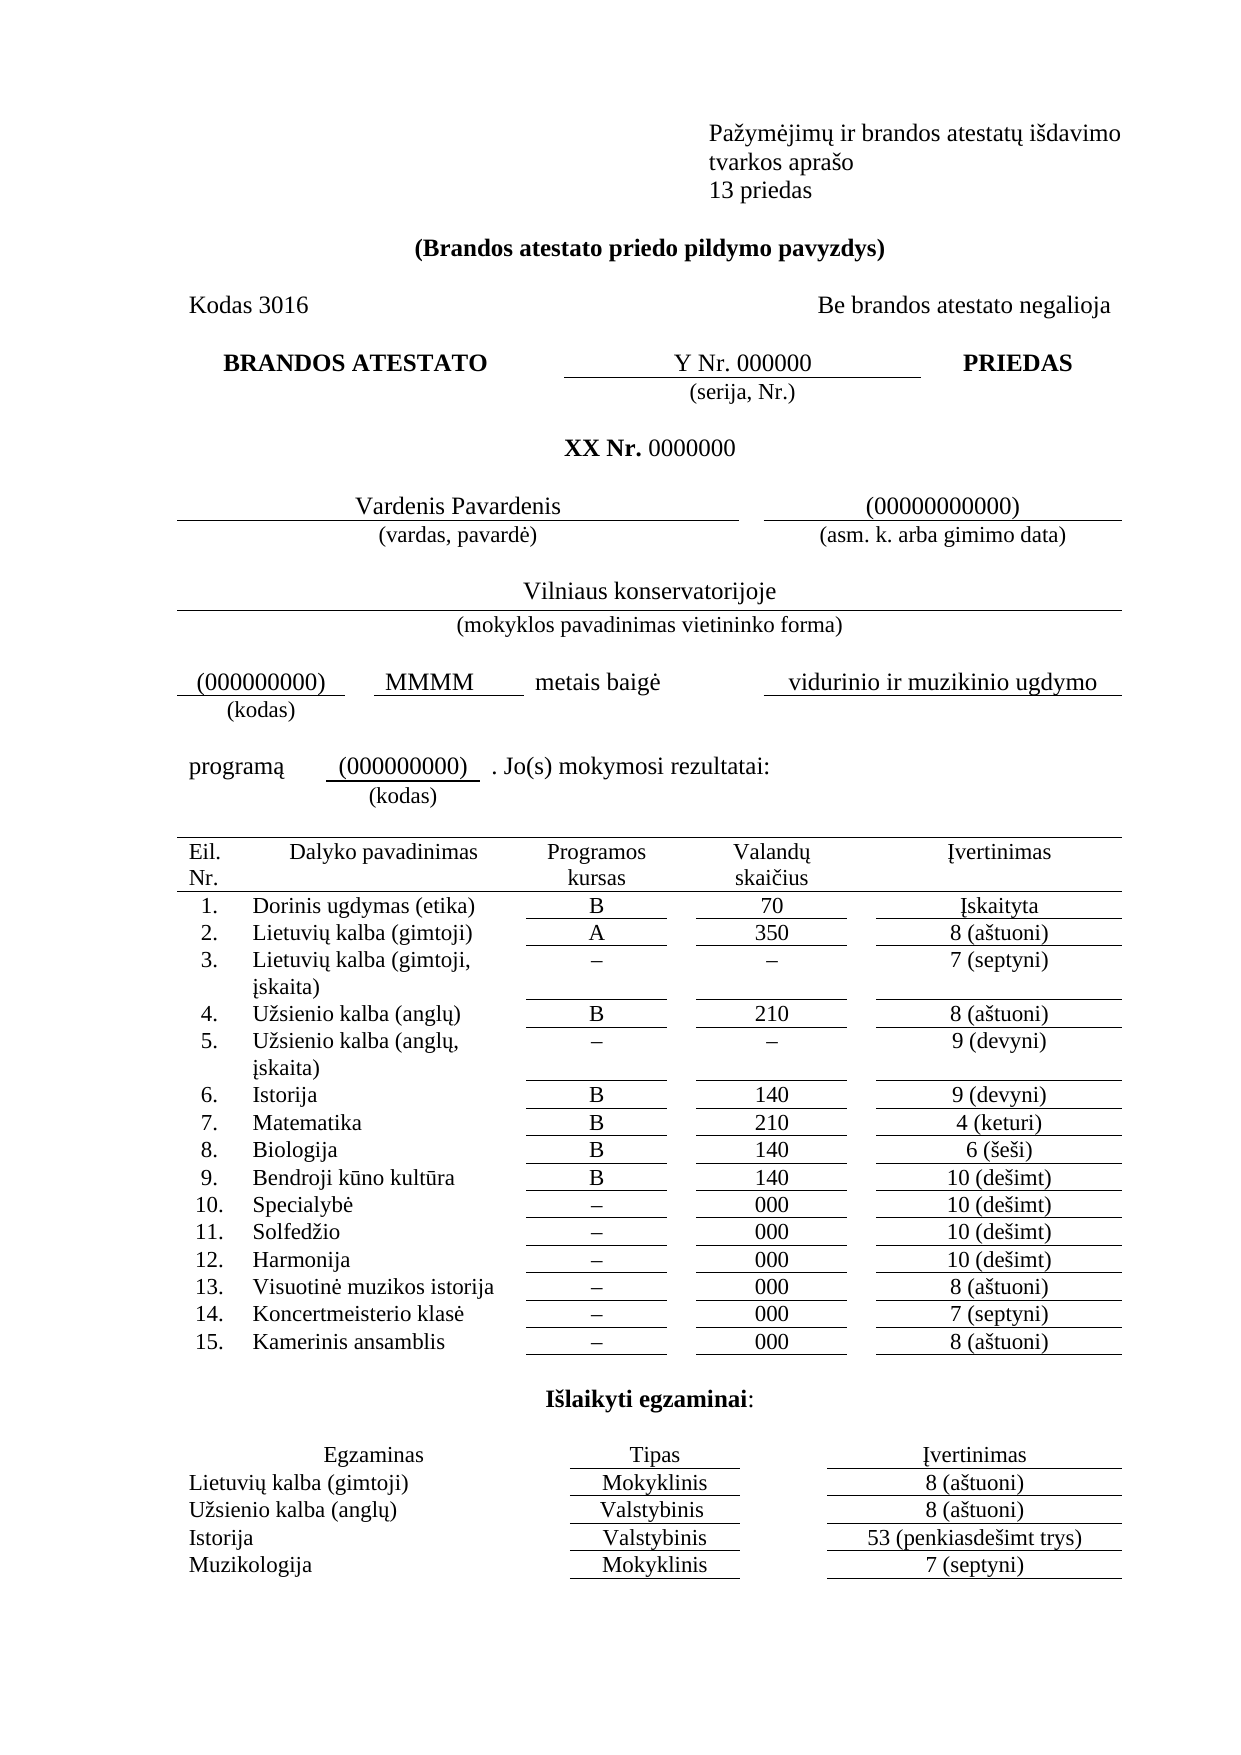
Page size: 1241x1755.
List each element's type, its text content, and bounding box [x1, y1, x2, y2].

table_cell Užsienio kalba (anglų, įskaita) [241, 1027, 526, 1080]
table_cell Kamerinis ansamblis [241, 1327, 526, 1354]
table_cell [667, 1027, 696, 1080]
table_cell (serija, Nr.) [564, 378, 921, 405]
table_cell [667, 1272, 696, 1299]
table_cell [667, 1163, 696, 1190]
table_cell – [696, 946, 847, 999]
text tvarkos aprašo [177, 147, 1122, 176]
table_header (00000000000) [764, 491, 1122, 520]
table_cell Istorija [241, 1080, 526, 1108]
table_cell 3. [177, 945, 241, 999]
table_cell Solfedžio [241, 1217, 526, 1245]
table_cell Dorinis ugdymas (etika) [241, 892, 526, 918]
table_cell [847, 945, 876, 999]
table_cell Įskaityta [876, 892, 1122, 918]
table_cell 4 (keturi) [876, 1109, 1122, 1135]
table_cell B [526, 1109, 667, 1135]
table_header Egzaminas [177, 1442, 570, 1468]
text 13 priedas [177, 176, 1122, 204]
table_cell B [526, 892, 667, 918]
table_cell 11. [177, 1217, 241, 1245]
table_header Įvertinimas [827, 1442, 1122, 1468]
table_header Dalyko pavadinimas [241, 838, 526, 891]
table_cell [952, 377, 1122, 405]
table_cell 210 [696, 1000, 847, 1027]
table_cell [667, 892, 696, 918]
table_cell [740, 1495, 827, 1523]
table_cell Harmonija [241, 1245, 526, 1272]
table_cell [847, 1300, 876, 1327]
table_header [740, 1442, 827, 1468]
table_cell B [526, 1136, 667, 1162]
table_cell [847, 1108, 876, 1135]
table_header [847, 838, 876, 891]
table_cell [667, 1080, 696, 1108]
table_cell 14. [177, 1300, 241, 1327]
table_cell 15. [177, 1327, 241, 1354]
table_header Valandų skaičius [696, 838, 847, 891]
table_cell [524, 695, 701, 723]
table_cell Muzikologija [177, 1550, 570, 1577]
text XX Nr. 0000000 [177, 433, 1122, 462]
table_cell – [526, 1191, 667, 1217]
table_cell Lietuvių kalba (gimtoji) [177, 1468, 570, 1495]
table_cell 140 [696, 1136, 847, 1162]
table_cell [534, 377, 564, 405]
table_cell [847, 1217, 876, 1245]
table_cell B [526, 1164, 667, 1190]
table_cell 8. [177, 1135, 241, 1162]
table_cell [480, 780, 1122, 808]
table_cell – [526, 1246, 667, 1272]
table_cell 210 [696, 1109, 847, 1135]
table_cell Koncertmeisterio klasė [241, 1300, 526, 1327]
table_cell 9. [177, 1163, 241, 1190]
table_header BRANDOS ATESTATO [177, 348, 533, 377]
table_cell [667, 945, 696, 999]
table_cell [667, 1217, 696, 1245]
table_cell 6 (šeši) [876, 1136, 1122, 1162]
table_cell Užsienio kalba (anglų) [241, 999, 526, 1027]
table_cell Biologija [241, 1135, 526, 1162]
table_cell [740, 1523, 827, 1550]
table_cell Lietuvių kalba (gimtoji) [241, 918, 526, 945]
table_header (000000000) [177, 667, 345, 695]
table_cell 7 (septyni) [827, 1551, 1122, 1577]
table_cell 000 [696, 1246, 847, 1272]
table_cell 9 (devyni) [876, 1081, 1122, 1108]
table_cell 8 (aštuoni) [827, 1496, 1122, 1523]
table_cell A [526, 919, 667, 945]
table_cell 000 [696, 1191, 847, 1217]
table_cell 000 [696, 1301, 847, 1327]
table_cell 1. [177, 892, 241, 918]
table_cell [345, 695, 374, 723]
table_cell 5. [177, 1027, 241, 1080]
table_header [921, 348, 952, 377]
table_header PRIEDAS [952, 348, 1122, 377]
table_cell Mokyklinis [570, 1551, 740, 1577]
table_cell [701, 695, 763, 723]
table_cell [740, 1550, 827, 1577]
table_cell [667, 1135, 696, 1162]
table_header Vilniaus konservatorijoje [177, 576, 1122, 610]
table_cell 350 [696, 919, 847, 945]
table_cell [667, 1108, 696, 1135]
table_cell 6. [177, 1080, 241, 1108]
table_cell [847, 1190, 876, 1217]
table_header Kodas 3016 [177, 291, 653, 319]
table_cell Istorija [177, 1523, 570, 1550]
table_cell [847, 1135, 876, 1162]
table_cell [740, 1468, 827, 1495]
table_cell (vardas, pavardė) [177, 521, 738, 548]
table_cell Matematika [241, 1108, 526, 1135]
text (Brandos atestato priedo pildymo pavyzdys) [177, 233, 1122, 262]
table_cell Specialybė [241, 1190, 526, 1217]
table_cell 7 (septyni) [876, 1301, 1122, 1327]
table_cell Mokyklinis [570, 1469, 740, 1495]
table_cell [847, 892, 876, 918]
table_cell 53 (penkiasdešimt trys) [827, 1524, 1122, 1550]
table_header [739, 491, 763, 520]
table_cell 7. [177, 1108, 241, 1135]
table_cell 9 (devyni) [876, 1028, 1122, 1080]
table_header programą [177, 751, 326, 780]
table_cell Bendroji kūno kultūra [241, 1163, 526, 1190]
table_cell [847, 1272, 876, 1299]
table_cell [667, 1300, 696, 1327]
table_header [534, 348, 564, 377]
table_cell [921, 377, 952, 405]
table_header Be brandos atestato negalioja [653, 291, 1122, 319]
table_cell [667, 999, 696, 1027]
table_cell 13. [177, 1272, 241, 1299]
table_cell 10 (dešimt) [876, 1164, 1122, 1190]
table_cell 8 (aštuoni) [876, 1000, 1122, 1027]
table_header Tipas [570, 1442, 740, 1468]
table_cell [764, 696, 1122, 723]
table_cell [667, 1327, 696, 1354]
table_cell 000 [696, 1273, 847, 1299]
table_cell Visuotinė muzikos istorija [241, 1272, 526, 1299]
table_cell B [526, 1000, 667, 1027]
table_cell [667, 918, 696, 945]
table_header [345, 667, 374, 695]
table_cell – [526, 946, 667, 999]
table_cell 70 [696, 892, 847, 918]
table_cell – [526, 1218, 667, 1245]
table_cell [667, 1190, 696, 1217]
table_cell – [526, 1301, 667, 1327]
table_cell [847, 1245, 876, 1272]
table_cell 10. [177, 1190, 241, 1217]
text (mokyklos pavadinimas vietininko forma) [177, 611, 1122, 638]
table_header [667, 838, 696, 891]
table_cell – [526, 1328, 667, 1354]
table_header Y Nr. 000000 [564, 348, 921, 377]
table_cell 000 [696, 1218, 847, 1245]
table_cell 8 (aštuoni) [876, 1328, 1122, 1354]
table_cell B [526, 1081, 667, 1108]
table_cell Lietuvių kalba (gimtoji, įskaita) [241, 945, 526, 999]
table_cell 000 [696, 1328, 847, 1354]
table_cell (kodas) [326, 782, 480, 808]
table_cell (asm. k. arba gimimo data) [764, 521, 1122, 548]
table_cell 8 (aštuoni) [827, 1469, 1122, 1495]
table_cell 140 [696, 1081, 847, 1108]
table_header Eil. Nr. [177, 838, 241, 891]
table_cell 4. [177, 999, 241, 1027]
table_header (000000000) [326, 751, 480, 780]
table_header [701, 667, 763, 695]
table_header metais baigė [524, 667, 701, 695]
table_cell [847, 1163, 876, 1190]
table_header MMMM [374, 667, 524, 695]
table_cell [177, 377, 533, 405]
table_cell [847, 999, 876, 1027]
table_header Vardenis Pavardenis [177, 491, 738, 520]
table_cell [374, 696, 524, 723]
text Išlaikyti egzaminai: [177, 1384, 1122, 1413]
table_cell (kodas) [177, 696, 345, 723]
table_cell [847, 1027, 876, 1080]
text Pažymėjimų ir brandos atestatų išdavimo [177, 118, 1122, 147]
table_cell [667, 1245, 696, 1272]
table_cell Valstybinis [570, 1524, 740, 1550]
table_cell [847, 1327, 876, 1354]
table_cell 10 (dešimt) [876, 1191, 1122, 1217]
table_header Programos kursas [526, 838, 667, 891]
table_cell [177, 780, 326, 808]
table_cell 10 (dešimt) [876, 1218, 1122, 1245]
table_cell Užsienio kalba (anglų) [177, 1495, 570, 1523]
table_cell – [526, 1028, 667, 1080]
table_cell [847, 1080, 876, 1108]
table_cell Valstybinis [570, 1496, 740, 1523]
table_cell 140 [696, 1164, 847, 1190]
table_cell 2. [177, 918, 241, 945]
table_cell [847, 918, 876, 945]
table_cell 8 (aštuoni) [876, 919, 1122, 945]
table_cell 10 (dešimt) [876, 1246, 1122, 1272]
table_cell [739, 520, 763, 548]
table_cell 7 (septyni) [876, 946, 1122, 999]
table_cell – [696, 1028, 847, 1080]
table_header . Jo(s) mokymosi rezultatai: [480, 751, 1122, 780]
table_cell – [526, 1273, 667, 1299]
table_cell 8 (aštuoni) [876, 1273, 1122, 1299]
table_cell 12. [177, 1245, 241, 1272]
table_header Įvertinimas [876, 838, 1122, 891]
table_header vidurinio ir muzikinio ugdymo [764, 667, 1122, 695]
